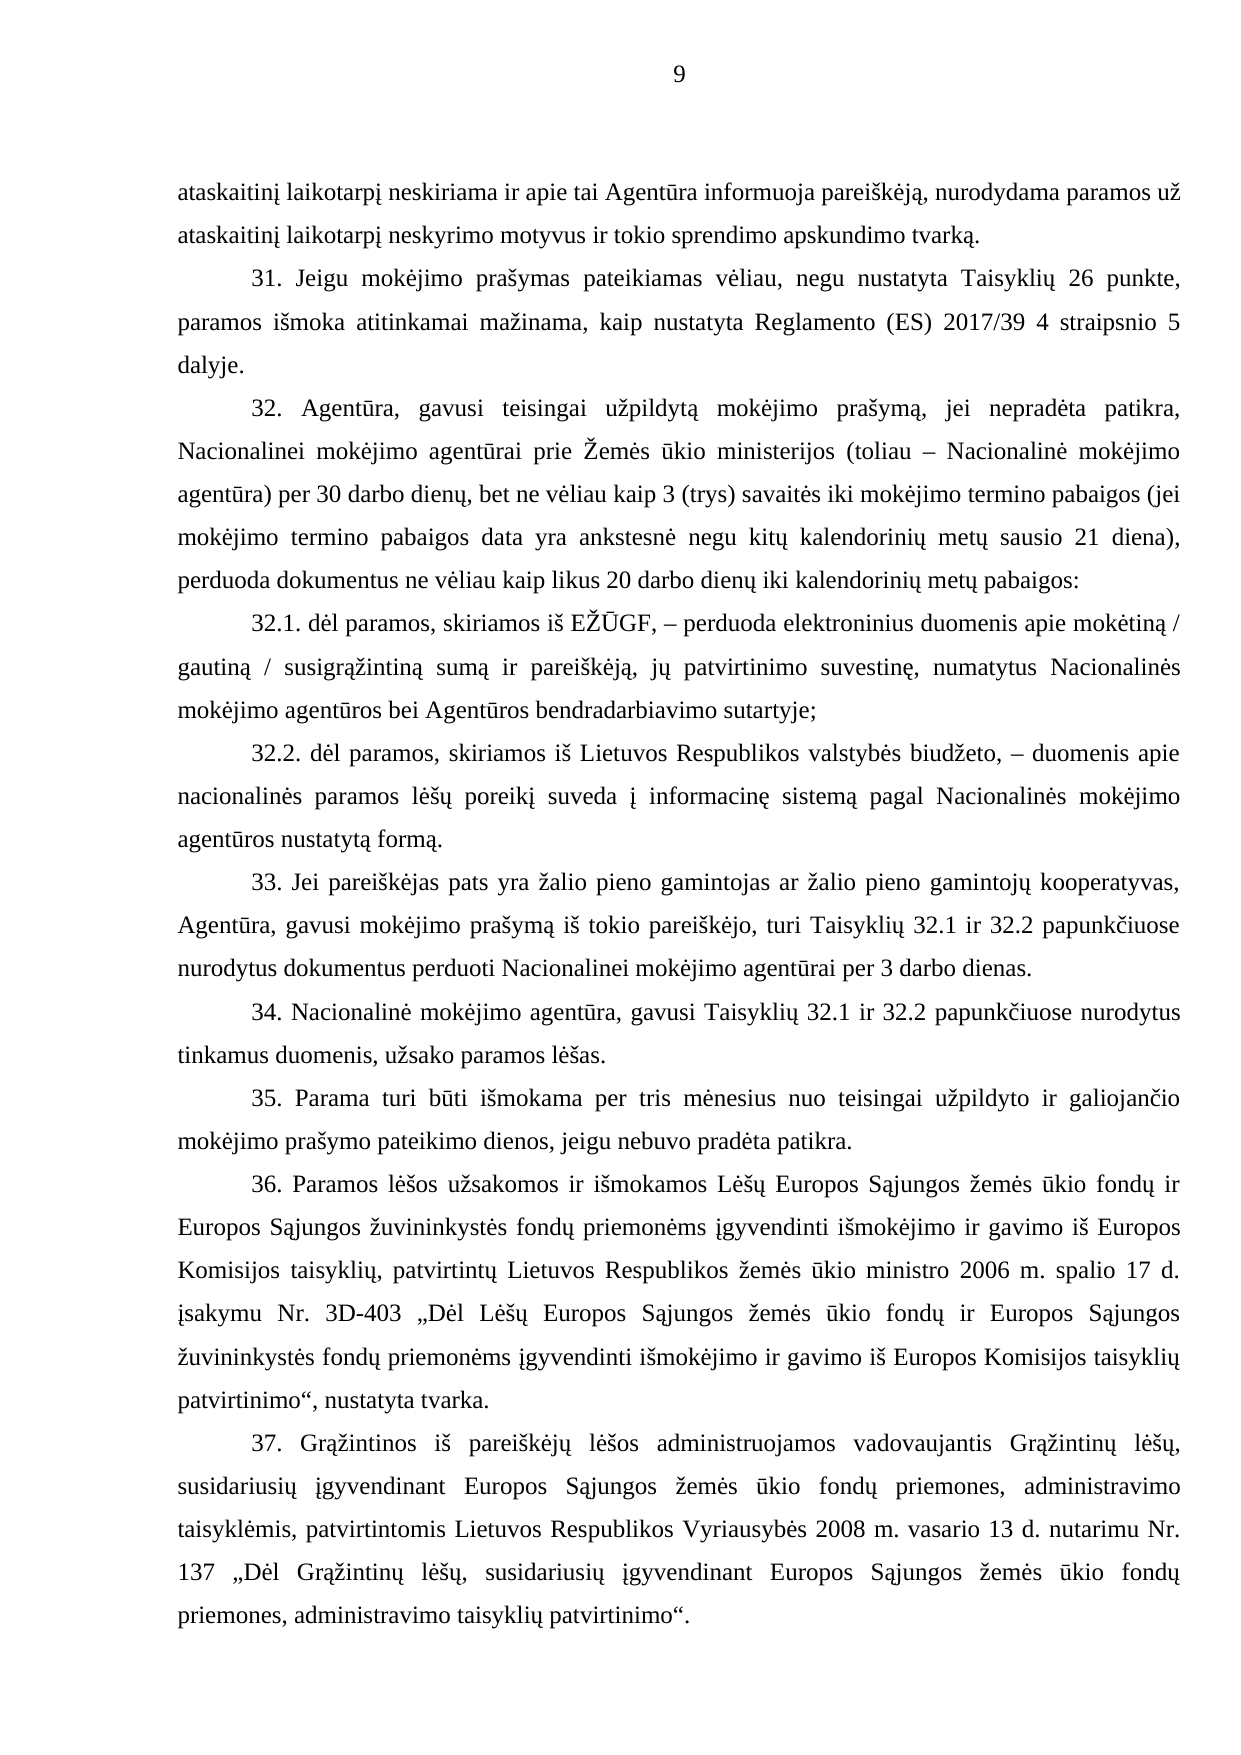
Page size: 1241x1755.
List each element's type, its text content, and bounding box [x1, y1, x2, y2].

text ataskaitinį laikotarpį neskiriama ir apie tai Agentūra informuoja pareiškėją, nurodydama paramos už ataskaitinį laikotarpį neskyrimo motyvus ir tokio sprendimo apskundimo tvarką. [177, 177, 1181, 249]
text 32. Agentūra, gavusi teisingai užpildytą mokėjimo prašymą, jei nepradėta patikra, Nacionalinei mokėjimo agentūrai prie Žemės ūkio ministerijos (toliau – Nacionalinė mokėjimo agentūra) per 30 darbo dienų, bet ne vėliau kaip 3 (trys) savaitės iki mokėjimo termino pabaigos (jei mokėjimo termino pabaigos data yra ankstesnė negu kitų kalendorinių metų sausio 21 diena), perduoda dokumentus ne vėliau kaip likus 20 darbo dienų iki kalendorinių metų pabaigos: [177, 393, 1181, 594]
text 34. Nacionalinė mokėjimo agentūra, gavusi Taisyklių 32.1 ir 32.2 papunkčiuose nurodytus tinkamus duomenis, užsako paramos lėšas. [177, 997, 1181, 1068]
text 32.2. dėl paramos, skiriamos iš Lietuvos Respublikos valstybės biudžeto, – duomenis apie nacionalinės paramos lėšų poreikį suveda į informacinę sistemą pagal Nacionalinės mokėjimo agentūros nustatytą formą. [177, 738, 1181, 853]
text 35. Parama turi būti išmokama per tris mėnesius nuo teisingai užpildyto ir galiojančio mokėjimo prašymo pateikimo dienos, jeigu nebuvo pradėta patikra. [177, 1083, 1181, 1155]
text 36. Paramos lėšos užsakomos ir išmokamos Lėšų Europos Sąjungos žemės ūkio fondų ir Europos Sąjungos žuvininkystės fondų priemonėms įgyvendinti išmokėjimo ir gavimo iš Europos Komisijos taisyklių, patvirtintų Lietuvos Respublikos žemės ūkio ministro 2006 m. spalio 17 d. įsakymu Nr. 3D-403 „Dėl Lėšų Europos Sąjungos žemės ūkio fondų ir Europos Sąjungos žuvininkystės fondų priemonėms įgyvendinti išmokėjimo ir gavimo iš Europos Komisijos taisyklių patvirtinimo“, nustatyta tvarka. [177, 1169, 1181, 1413]
text 33. Jei pareiškėjas pats yra žalio pieno gamintojas ar žalio pieno gamintojų kooperatyvas, Agentūra, gavusi mokėjimo prašymą iš tokio pareiškėjo, turi Taisyklių 32.1 ir 32.2 papunkčiuose nurodytus dokumentus perduoti Nacionalinei mokėjimo agentūrai per 3 darbo dienas. [177, 867, 1181, 982]
text 31. Jeigu mokėjimo prašymas pateikiamas vėliau, negu nustatyta Taisyklių 26 punkte, paramos išmoka atitinkamai mažinama, kaip nustatyta Reglamento (ES) 2017/39 4 straipsnio 5 dalyje. [177, 263, 1181, 378]
text 37. Grąžintinos iš pareiškėjų lėšos administruojamos vadovaujantis Grąžintinų lėšų, susidariusių įgyvendinant Europos Sąjungos žemės ūkio fondų priemones, administravimo taisyklėmis, patvirtintomis Lietuvos Respublikos Vyriausybės 2008 m. vasario 13 d. nutarimu Nr. 137 „Dėl Grąžintinų lėšų, susidariusių įgyvendinant Europos Sąjungos žemės ūkio fondų priemones, administravimo taisyklių patvirtinimo“. [177, 1428, 1181, 1629]
text 32.1. dėl paramos, skiriamos iš EŽŪGF, – perduoda elektroninius duomenis apie mokėtiną / gautiną / susigrąžintiną sumą ir pareiškėją, jų patvirtinimo suvestinę, numatytus Nacionalinės mokėjimo agentūros bei Agentūros bendradarbiavimo sutartyje; [177, 608, 1181, 723]
